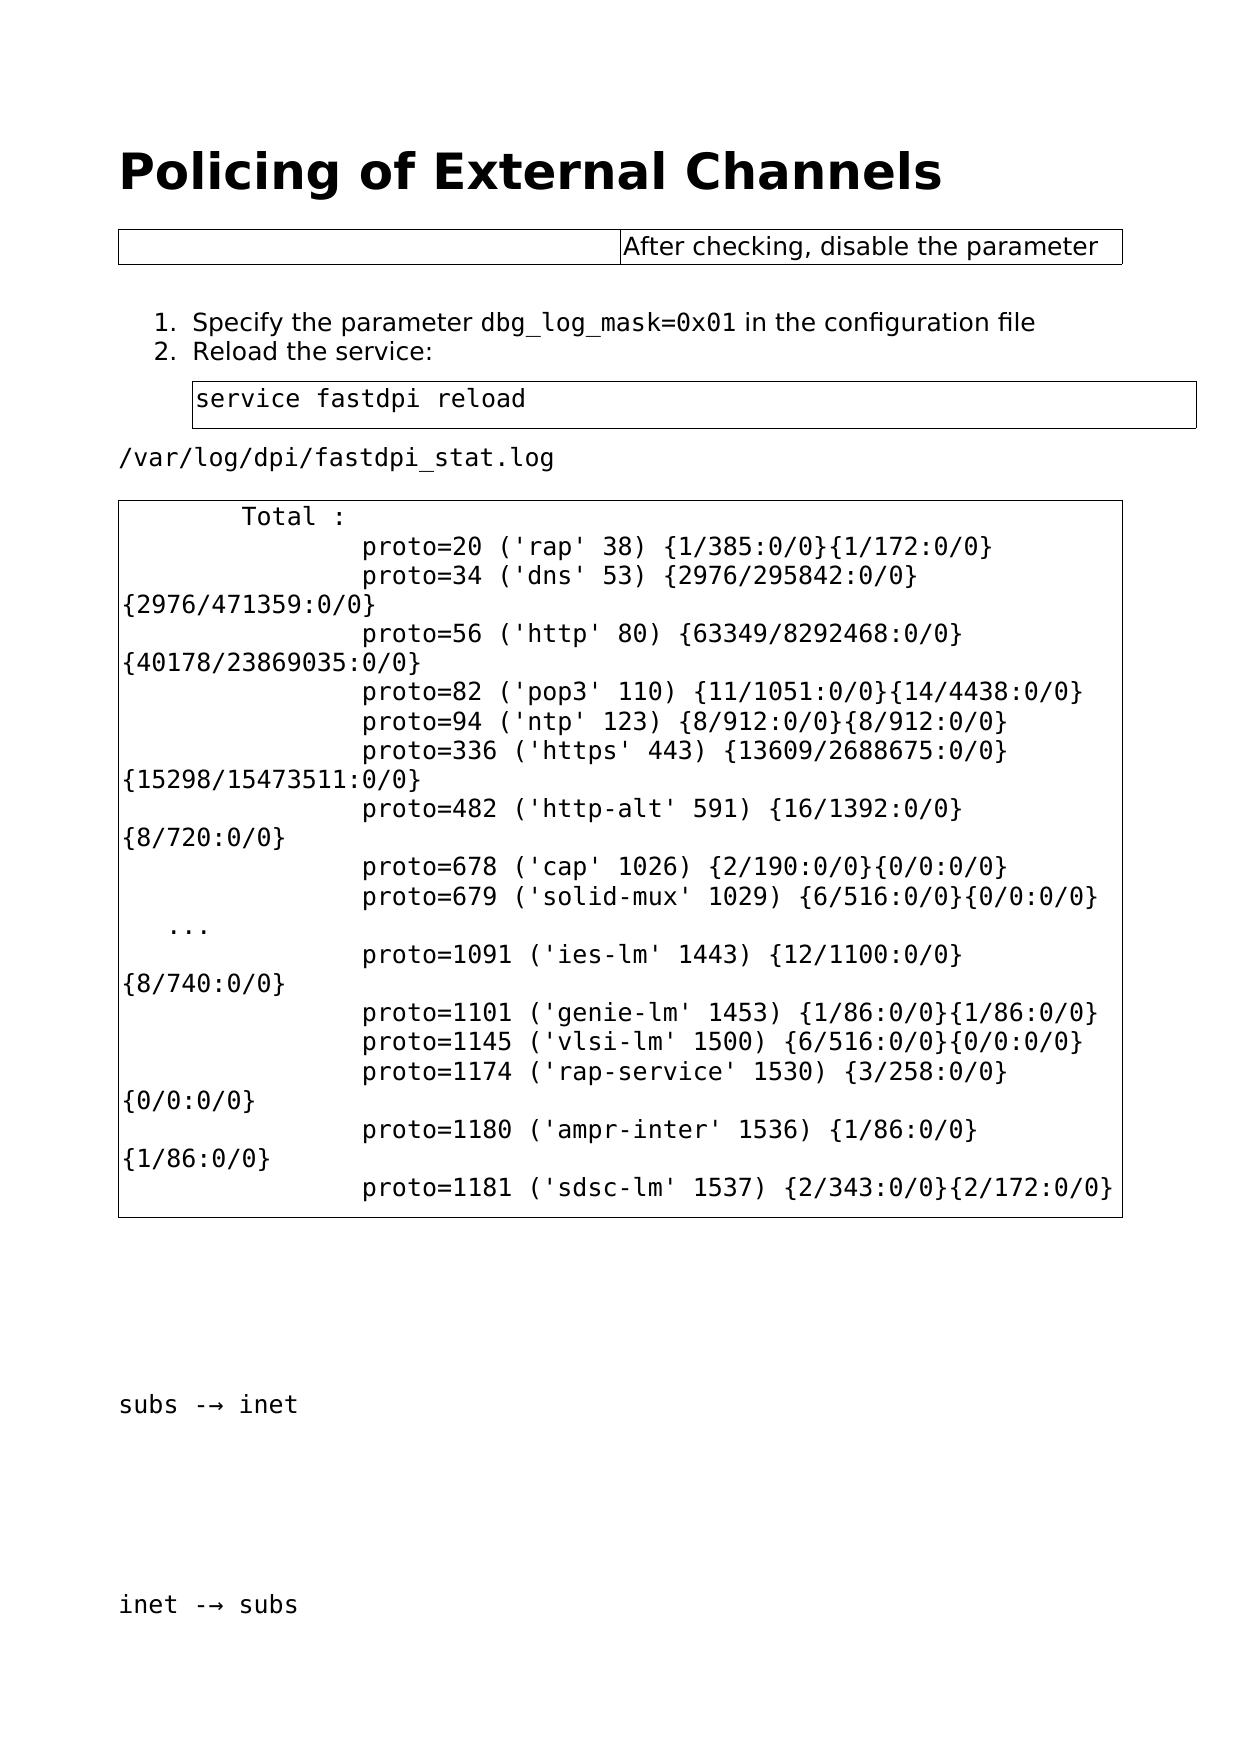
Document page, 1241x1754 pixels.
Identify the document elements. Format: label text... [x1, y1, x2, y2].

list Specify the parameter dbg_log_mask=0x01 in the configuration file [177, 308, 1122, 337]
text inet -→ subs [118, 1590, 1122, 1619]
subtitle Policing of External Channels [118, 143, 1122, 201]
text subs -→ inet [118, 1390, 1122, 1419]
table_header [119, 230, 620, 264]
table_header service fastdpi reload [193, 382, 1196, 428]
table_header Total : proto=20 ('rap' 38) {1/385:0/0}{1/172:0/0} proto=34 ('dns' 53) {2976/295842:0/0}{2976/471359:0/0} proto=56 ('http' 80) {63349/8292468:0/0}{40178/23869035:0/0} proto=82 ('pop3' 110) {11/1051:0/0}{14/4438:0/0} proto=94 ('ntp' 123) {8/912:0/0}{8/912:0/0} proto=336 ('https' 443) {13609/2688675:0/0}{15298/15473511:0/0} proto=482 ('http-alt' 591) {16/1392:0/0}{8/720:0/0} proto=678 ('cap' 1026) {2/190:0/0}{0/0:0/0} proto=679 ('solid-mux' 1029) {6/516:0/0}{0/0:0/0} ... proto=1091 ('ies-lm' 1443) {12/1100:0/0}{8/740:0/0} proto=1101 ('genie-lm' 1453) {1/86:0/0}{1/86:0/0} proto=1145 ('vlsi-lm' 1500) {6/516:0/0}{0/0:0/0} proto=1174 ('rap-service' 1530) {3/258:0/0}{0/0:0/0} proto=1180 ('ampr-inter' 1536) {1/86:0/0}{1/86:0/0} proto=1181 ('sdsc-lm' 1537) {2/343:0/0}{2/172:0/0} [119, 501, 1122, 1217]
text /var/log/dpi/fastdpi_stat.log [118, 443, 1122, 472]
list Reload the service: [177, 337, 1122, 366]
table_header After checking, disable the parameter [621, 230, 1122, 264]
